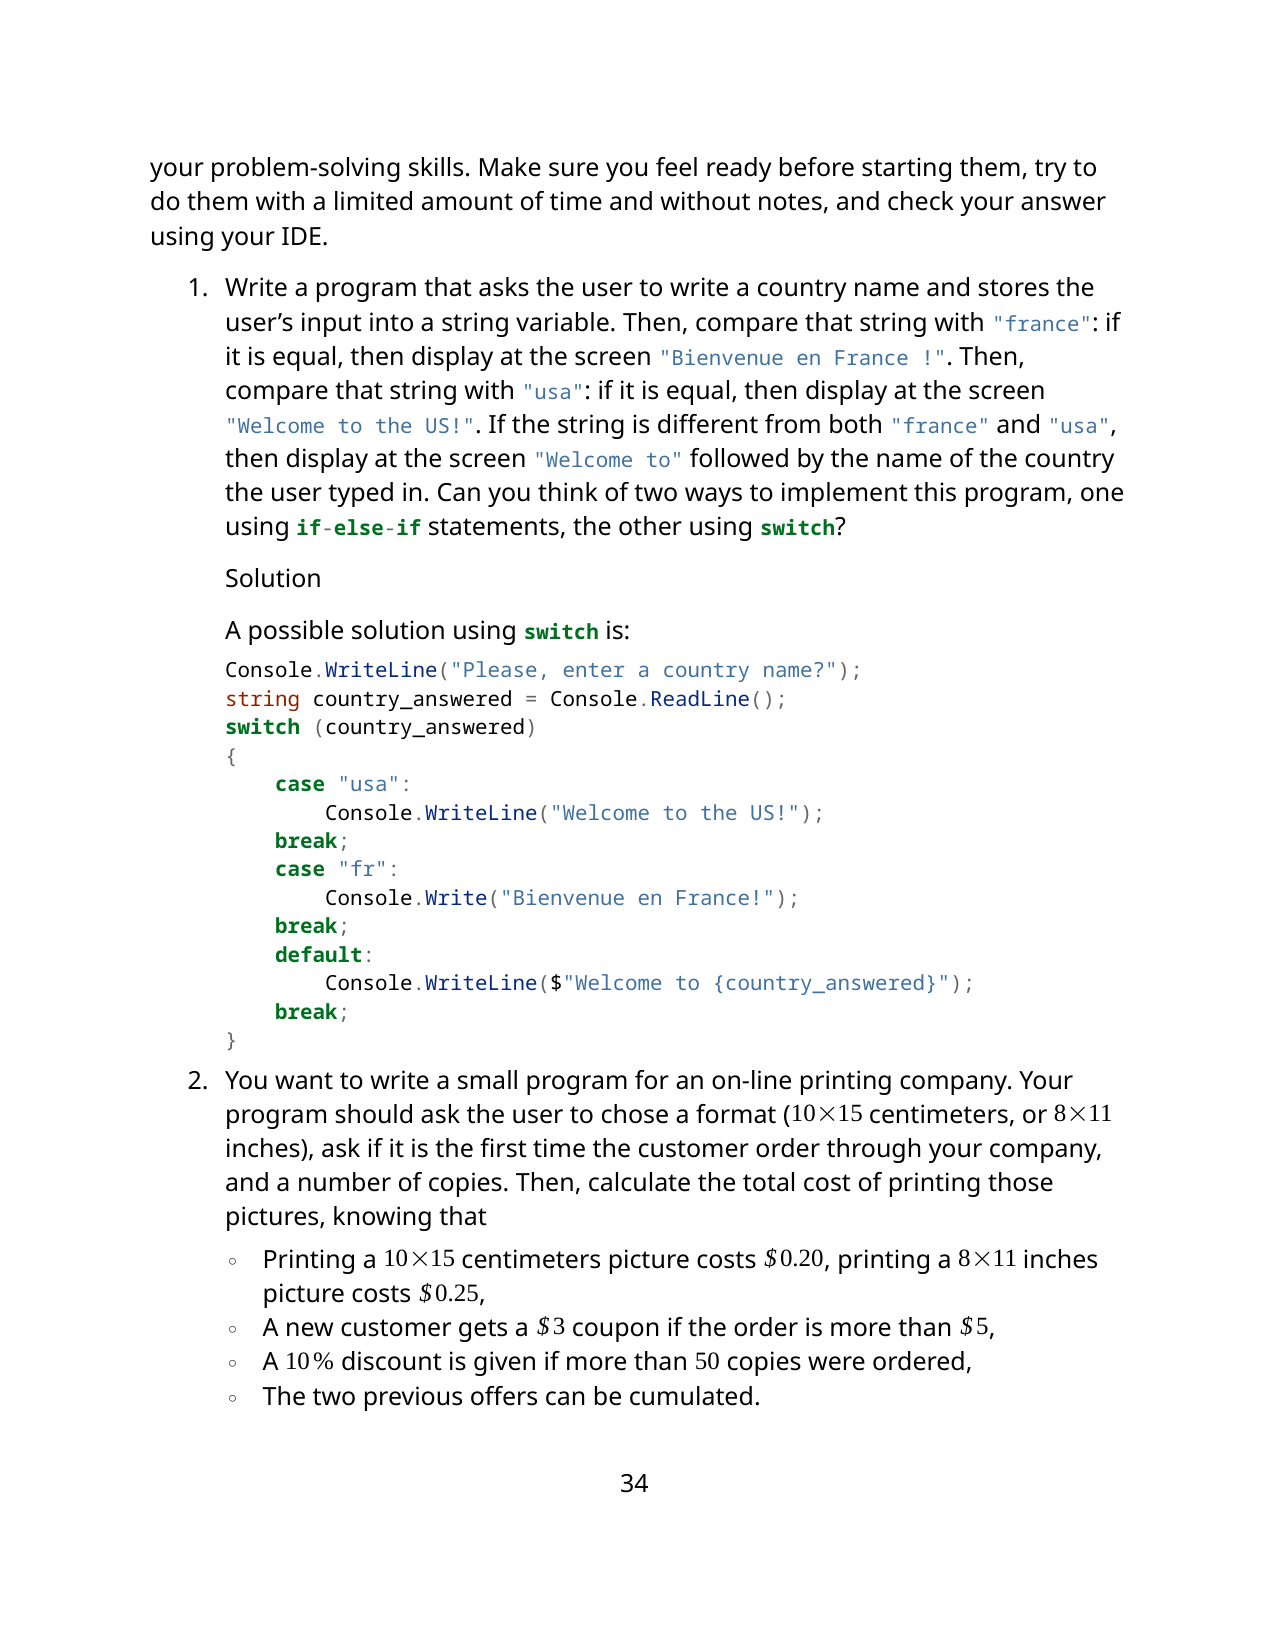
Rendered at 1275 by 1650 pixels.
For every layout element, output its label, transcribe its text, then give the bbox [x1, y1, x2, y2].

list break; [187, 997, 1125, 1025]
list case "usa": [187, 769, 1125, 798]
list string country_answered = Console.ReadLine(); [187, 684, 1125, 712]
list Printing a centimeters picture costs , printing a inches picture costs , [225, 1242, 1125, 1310]
list Console.Write("Bienvenue en France!"); [187, 883, 1125, 911]
list You want to write a small program for an on-line printing company. Your program should ask the user to chose a format ( centimeters, or inches), ask if it is the first time the customer order through your company, and a number of copies. Then, calculate the total cost of printing those pictures, knowing that [187, 1063, 1125, 1233]
list { [187, 741, 1125, 769]
text your problem-solving skills. Make sure you feel ready before starting them, try to do them with a limited amount of time and without notes, and check your answer using your IDE. [150, 150, 1125, 252]
list A new customer gets a coupon if the order is more than , [225, 1310, 1125, 1344]
list } [187, 1025, 1125, 1054]
list Console.WriteLine($"Welcome to {country_answered}"); [187, 968, 1125, 997]
list switch (country_answered) [187, 712, 1125, 741]
list Write a program that asks the user to write a country name and stores the user’s input into a string variable. Then, compare that string with "france": if it is equal, then display at the screen "Bienvenue en France !". Then, compare that string with "usa": if it is equal, then display at the screen "Welcome to the US!". If the string is different from both "france" and "usa", then display at the screen "Welcome to" followed by the name of the country the user typed in. Can you think of two ways to implement this program, one using if-else-if statements, the other using switch? [187, 270, 1125, 543]
list Console.WriteLine("Welcome to the US!"); [187, 798, 1125, 826]
list case "fr": [187, 854, 1125, 883]
list A discount is given if more than copies were ordered, [225, 1344, 1125, 1378]
list break; [187, 826, 1125, 854]
list break; [187, 911, 1125, 940]
list The two previous offers can be cumulated. [225, 1378, 1125, 1412]
list Console.WriteLine("Please, enter a country name?"); [187, 656, 1125, 684]
list A possible solution using switch is: [187, 612, 1125, 647]
list Solution [187, 561, 1125, 594]
list default: [187, 940, 1125, 968]
